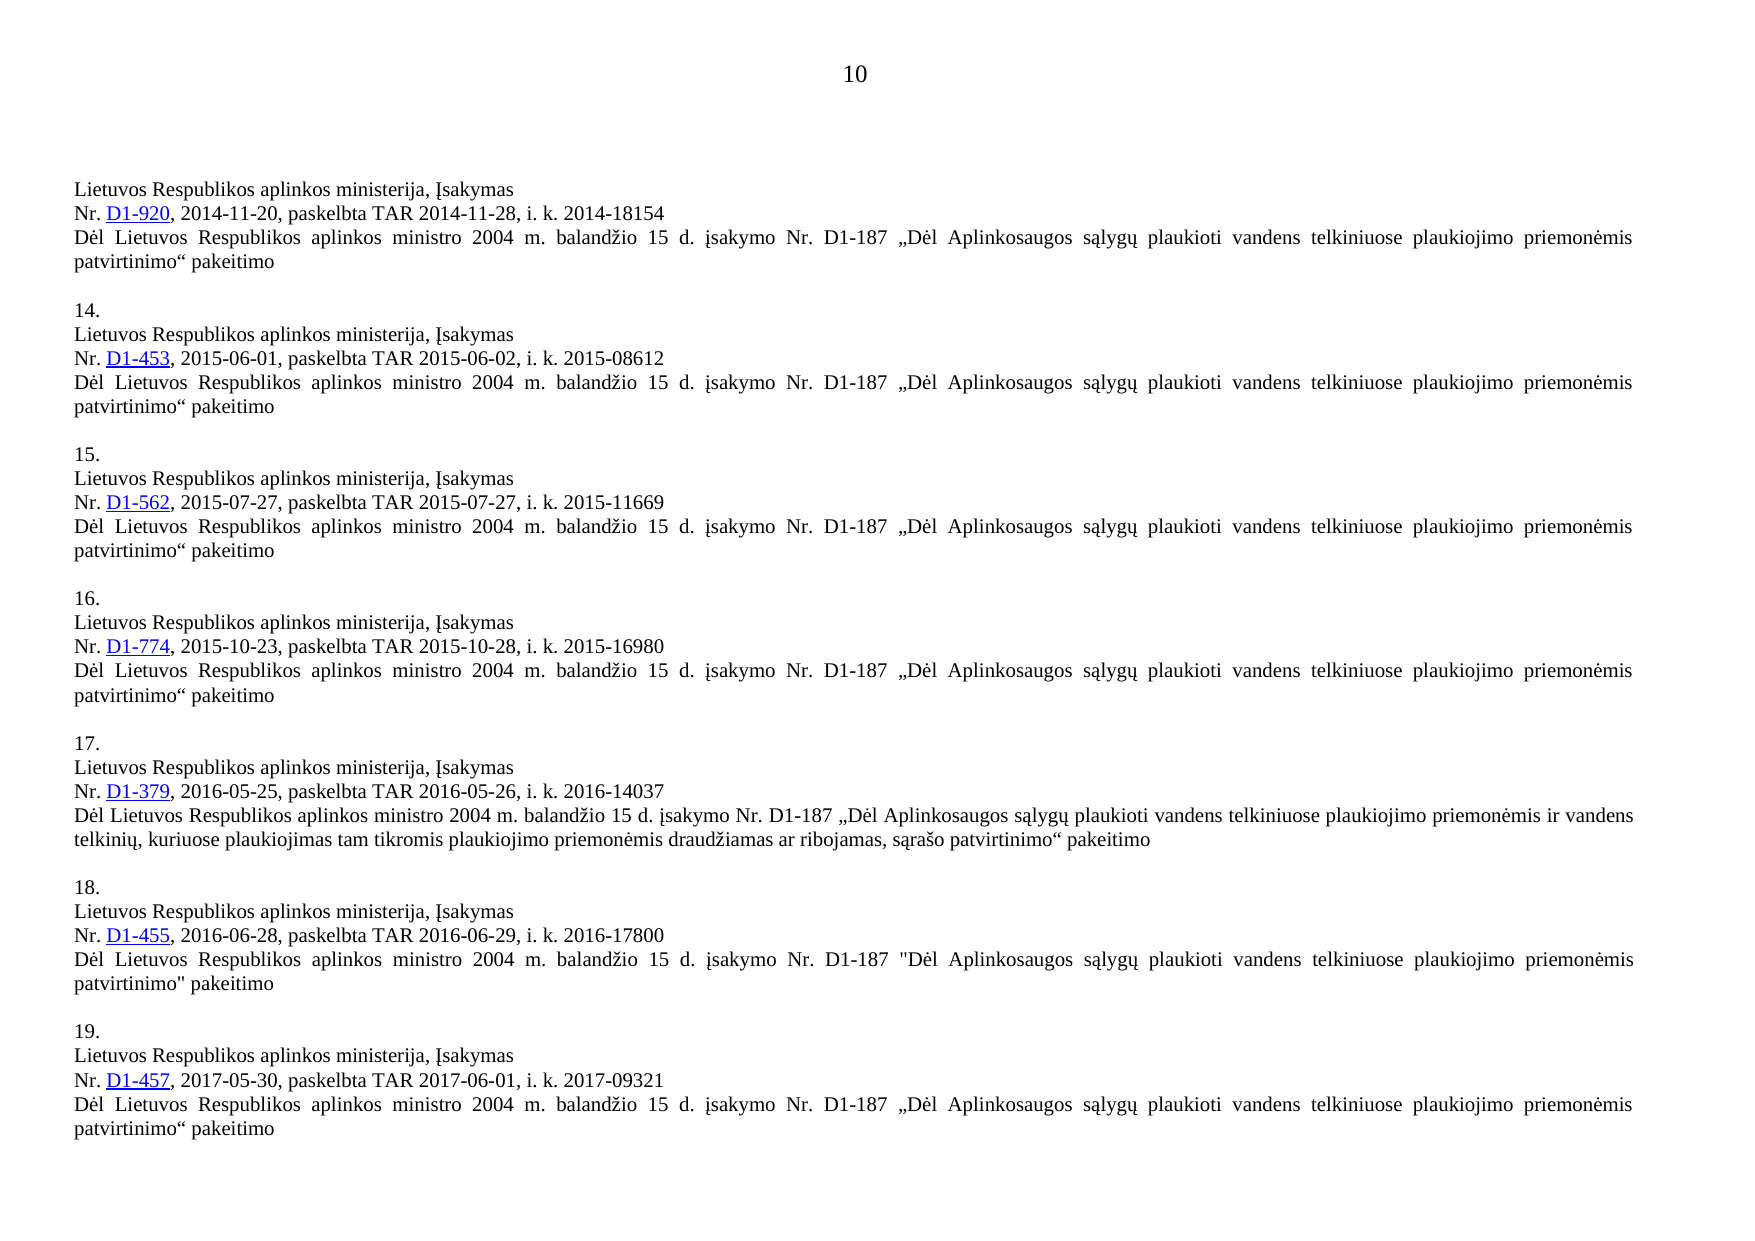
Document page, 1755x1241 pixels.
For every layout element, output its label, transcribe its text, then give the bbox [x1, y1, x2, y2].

text 18. [74, 875, 1636, 899]
text Lietuvos Respublikos aplinkos ministerija, Įsakymas [74, 1043, 1636, 1067]
text Lietuvos Respublikos aplinkos ministerija, Įsakymas [74, 755, 1636, 779]
text Nr. D1-457, 2017-05-30, paskelbta TAR 2017-06-01, i. k. 2017-09321 [74, 1067, 1636, 1092]
text Nr. D1-453, 2015-06-01, paskelbta TAR 2015-06-02, i. k. 2015-08612 [74, 346, 1636, 370]
text Lietuvos Respublikos aplinkos ministerija, Įsakymas [74, 177, 1636, 201]
text Dėl Lietuvos Respublikos aplinkos ministro 2004 m. balandžio 15 d. įsakymo Nr. D1-187 „Dėl Aplinkosaugos sąlygų plaukioti vandens telkiniuose plaukiojimo priemonėmis patvirtinimo“ pakeitimo [74, 658, 1636, 707]
text Nr. D1-774, 2015-10-23, paskelbta TAR 2015-10-28, i. k. 2015-16980 [74, 634, 1636, 658]
text Dėl Lietuvos Respublikos aplinkos ministro 2004 m. balandžio 15 d. įsakymo Nr. D1-187 „Dėl Aplinkosaugos sąlygų plaukioti vandens telkiniuose plaukiojimo priemonėmis patvirtinimo“ pakeitimo [74, 370, 1636, 418]
text Dėl Lietuvos Respublikos aplinkos ministro 2004 m. balandžio 15 d. įsakymo Nr. D1-187 „Dėl Aplinkosaugos sąlygų plaukioti vandens telkiniuose plaukiojimo priemonėmis ir vandens telkinių, kuriuose plaukiojimas tam tikromis plaukiojimo priemonėmis draudžiamas ar ribojamas, sąrašo patvirtinimo“ pakeitimo [74, 803, 1636, 851]
text Dėl Lietuvos Respublikos aplinkos ministro 2004 m. balandžio 15 d. įsakymo Nr. D1-187 „Dėl Aplinkosaugos sąlygų plaukioti vandens telkiniuose plaukiojimo priemonėmis patvirtinimo“ pakeitimo [74, 1092, 1636, 1140]
text Dėl Lietuvos Respublikos aplinkos ministro 2004 m. balandžio 15 d. įsakymo Nr. D1-187 „Dėl Aplinkosaugos sąlygų plaukioti vandens telkiniuose plaukiojimo priemonėmis patvirtinimo“ pakeitimo [74, 514, 1636, 562]
text Dėl Lietuvos Respublikos aplinkos ministro 2004 m. balandžio 15 d. įsakymo Nr. D1-187 „Dėl Aplinkosaugos sąlygų plaukioti vandens telkiniuose plaukiojimo priemonėmis patvirtinimo“ pakeitimo [74, 225, 1636, 273]
text Nr. D1-379, 2016-05-25, paskelbta TAR 2016-05-26, i. k. 2016-14037 [74, 779, 1636, 803]
text Lietuvos Respublikos aplinkos ministerija, Įsakymas [74, 322, 1636, 346]
text 19. [74, 1019, 1636, 1043]
text Nr. D1-562, 2015-07-27, paskelbta TAR 2015-07-27, i. k. 2015-11669 [74, 490, 1636, 514]
text Lietuvos Respublikos aplinkos ministerija, Įsakymas [74, 610, 1636, 634]
text Dėl Lietuvos Respublikos aplinkos ministro 2004 m. balandžio 15 d. įsakymo Nr. D1-187 "Dėl Aplinkosaugos sąlygų plaukioti vandens telkiniuose plaukiojimo priemonėmis patvirtinimo" pakeitimo [74, 947, 1636, 995]
text Lietuvos Respublikos aplinkos ministerija, Įsakymas [74, 466, 1636, 490]
text 16. [74, 586, 1636, 610]
text Nr. D1-455, 2016-06-28, paskelbta TAR 2016-06-29, i. k. 2016-17800 [74, 923, 1636, 947]
text 17. [74, 731, 1636, 755]
text 14. [74, 297, 1636, 322]
text Nr. D1-920, 2014-11-20, paskelbta TAR 2014-11-28, i. k. 2014-18154 [74, 201, 1636, 225]
text 15. [74, 442, 1636, 466]
text Lietuvos Respublikos aplinkos ministerija, Įsakymas [74, 899, 1636, 923]
